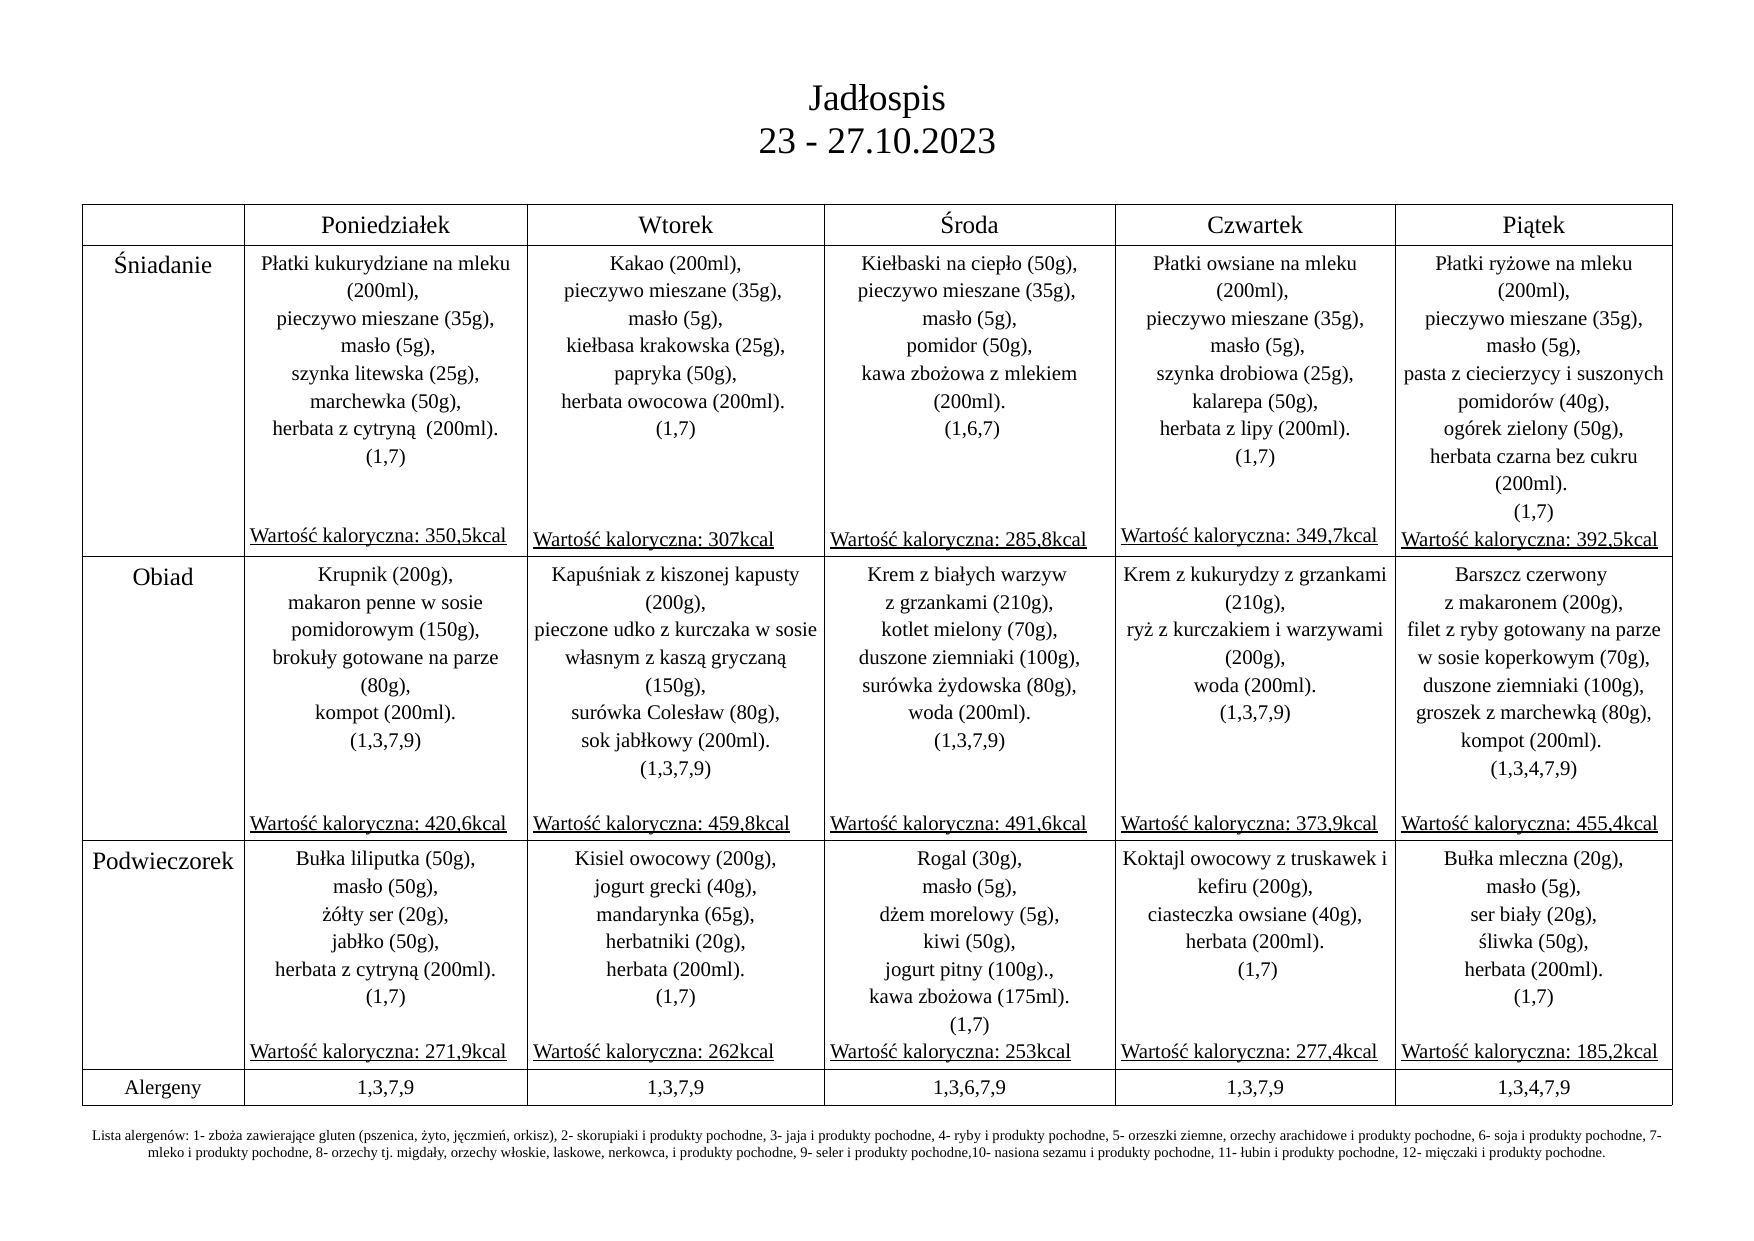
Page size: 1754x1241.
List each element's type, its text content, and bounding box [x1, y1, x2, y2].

table_cell Kiełbaski na ciepło (50g), pieczywo mieszane (35g), masło (5g), pomidor (50g), kawa zbożowa z mlekiem (200ml). (1,6,7) Wartość kaloryczna: 285,8kcal [825, 246, 1115, 556]
table_cell Barszcz czerwony z makaronem (200g), filet z ryby gotowany na parze w sosie koperkowym (70g), duszone ziemniaki (100g), groszek z marchewką (80g), kompot (200ml). (1,3,4,7,9) Wartość kaloryczna: 455,4kcal [1396, 557, 1672, 840]
table_header Środa [825, 205, 1115, 245]
table_cell Krupnik (200g), makaron penne w sosie pomidorowym (150g), brokuły gotowane na parze (80g), kompot (200ml). (1,3,7,9) Wartość kaloryczna: 420,6kcal [245, 557, 527, 840]
text Lista alergenów: 1- zboża zawierające gluten (pszenica, żyto, jęczmień, orkisz), 2- skorupiaki i produkty pochodne, 3- jaja i produkty pochodne, 4- ryby i produkty pochodne, 5- orzeszki ziemne, orzechy arachidowe i produkty pochodne, 6- soja i produkty pochodne, 7- mleko i produkty pochodne, 8- orzechy tj. migdały, orzechy włoskie, laskowe, nerkowca, i produkty pochodne, 9- seler i produkty pochodne,10- nasiona sezamu i produkty pochodne, 11- łubin i produkty pochodne, 12- mięczaki i produkty pochodne. [75, 1105, 1679, 1160]
table_cell Koktajl owocowy z truskawek i kefiru (200g), ciasteczka owsiane (40g), herbata (200ml). (1,7) Wartość kaloryczna: 277,4kcal [1116, 841, 1395, 1069]
table_cell 1,3,7,9 [528, 1070, 824, 1105]
table_cell Kapuśniak z kiszonej kapusty (200g), pieczone udko z kurczaka w sosie własnym z kaszą gryczaną (150g), surówka Colesław (80g), sok jabłkowy (200ml). (1,3,7,9) Wartość kaloryczna: 459,8kcal [528, 557, 824, 840]
table_cell Krem z kukurydzy z grzankami (210g), ryż z kurczakiem i warzywami (200g), woda (200ml). (1,3,7,9) Wartość kaloryczna: 373,9kcal [1116, 557, 1395, 840]
table_cell Płatki owsiane na mleku (200ml), pieczywo mieszane (35g), masło (5g), szynka drobiowa (25g), kalarepa (50g), herbata z lipy (200ml). (1,7) Wartość kaloryczna: 349,7kcal [1116, 246, 1395, 556]
table_cell 1,3,7,9 [1116, 1070, 1395, 1105]
table_cell Podwieczorek [83, 841, 244, 1069]
table_cell Bułka mleczna (20g), masło (5g), ser biały (20g), śliwka (50g), herbata (200ml). (1,7) Wartość kaloryczna: 185,2kcal [1396, 841, 1672, 1069]
table_cell Kisiel owocowy (200g), jogurt grecki (40g), mandarynka (65g), herbatniki (20g), herbata (200ml). (1,7) Wartość kaloryczna: 262kcal [528, 841, 824, 1069]
table_cell Rogal (30g), masło (5g), dżem morelowy (5g), kiwi (50g), jogurt pitny (100g)., kawa zbożowa (175ml). (1,7) Wartość kaloryczna: 253kcal [825, 841, 1115, 1069]
table_cell Śniadanie [83, 246, 244, 556]
table_cell Bułka liliputka (50g), masło (50g), żółty ser (20g), jabłko (50g), herbata z cytryną (200ml). (1,7) Wartość kaloryczna: 271,9kcal [245, 841, 527, 1069]
table_cell Alergeny [83, 1070, 244, 1105]
table_cell Obiad [83, 557, 244, 840]
table_cell 1,3,6,7,9 [825, 1070, 1115, 1105]
table_cell Płatki ryżowe na mleku (200ml), pieczywo mieszane (35g), masło (5g), pasta z ciecierzycy i suszonych pomidorów (40g), ogórek zielony (50g), herbata czarna bez cukru (200ml). (1,7) Wartość kaloryczna: 392,5kcal [1396, 246, 1672, 556]
table_header [83, 205, 244, 245]
table_cell Krem z białych warzyw z grzankami (210g), kotlet mielony (70g), duszone ziemniaki (100g), surówka żydowska (80g), woda (200ml). (1,3,7,9) Wartość kaloryczna: 491,6kcal [825, 557, 1115, 840]
table_header Czwartek [1116, 205, 1395, 245]
table_header Poniedziałek [245, 205, 527, 245]
table_cell 1,3,4,7,9 [1396, 1070, 1672, 1105]
table_cell 1,3,7,9 [245, 1070, 527, 1105]
table_cell Kakao (200ml), pieczywo mieszane (35g), masło (5g), kiełbasa krakowska (25g), papryka (50g), herbata owocowa (200ml). (1,7) Wartość kaloryczna: 307kcal [528, 246, 824, 556]
table_header Wtorek [528, 205, 824, 245]
table_cell Płatki kukurydziane na mleku (200ml), pieczywo mieszane (35g), masło (5g), szynka litewska (25g), marchewka (50g), herbata z cytryną (200ml). (1,7) Wartość kaloryczna: 350,5kcal [245, 246, 527, 556]
text Jadłospis 23 - 27.10.2023 [75, 75, 1679, 204]
table_header Piątek [1396, 205, 1672, 245]
